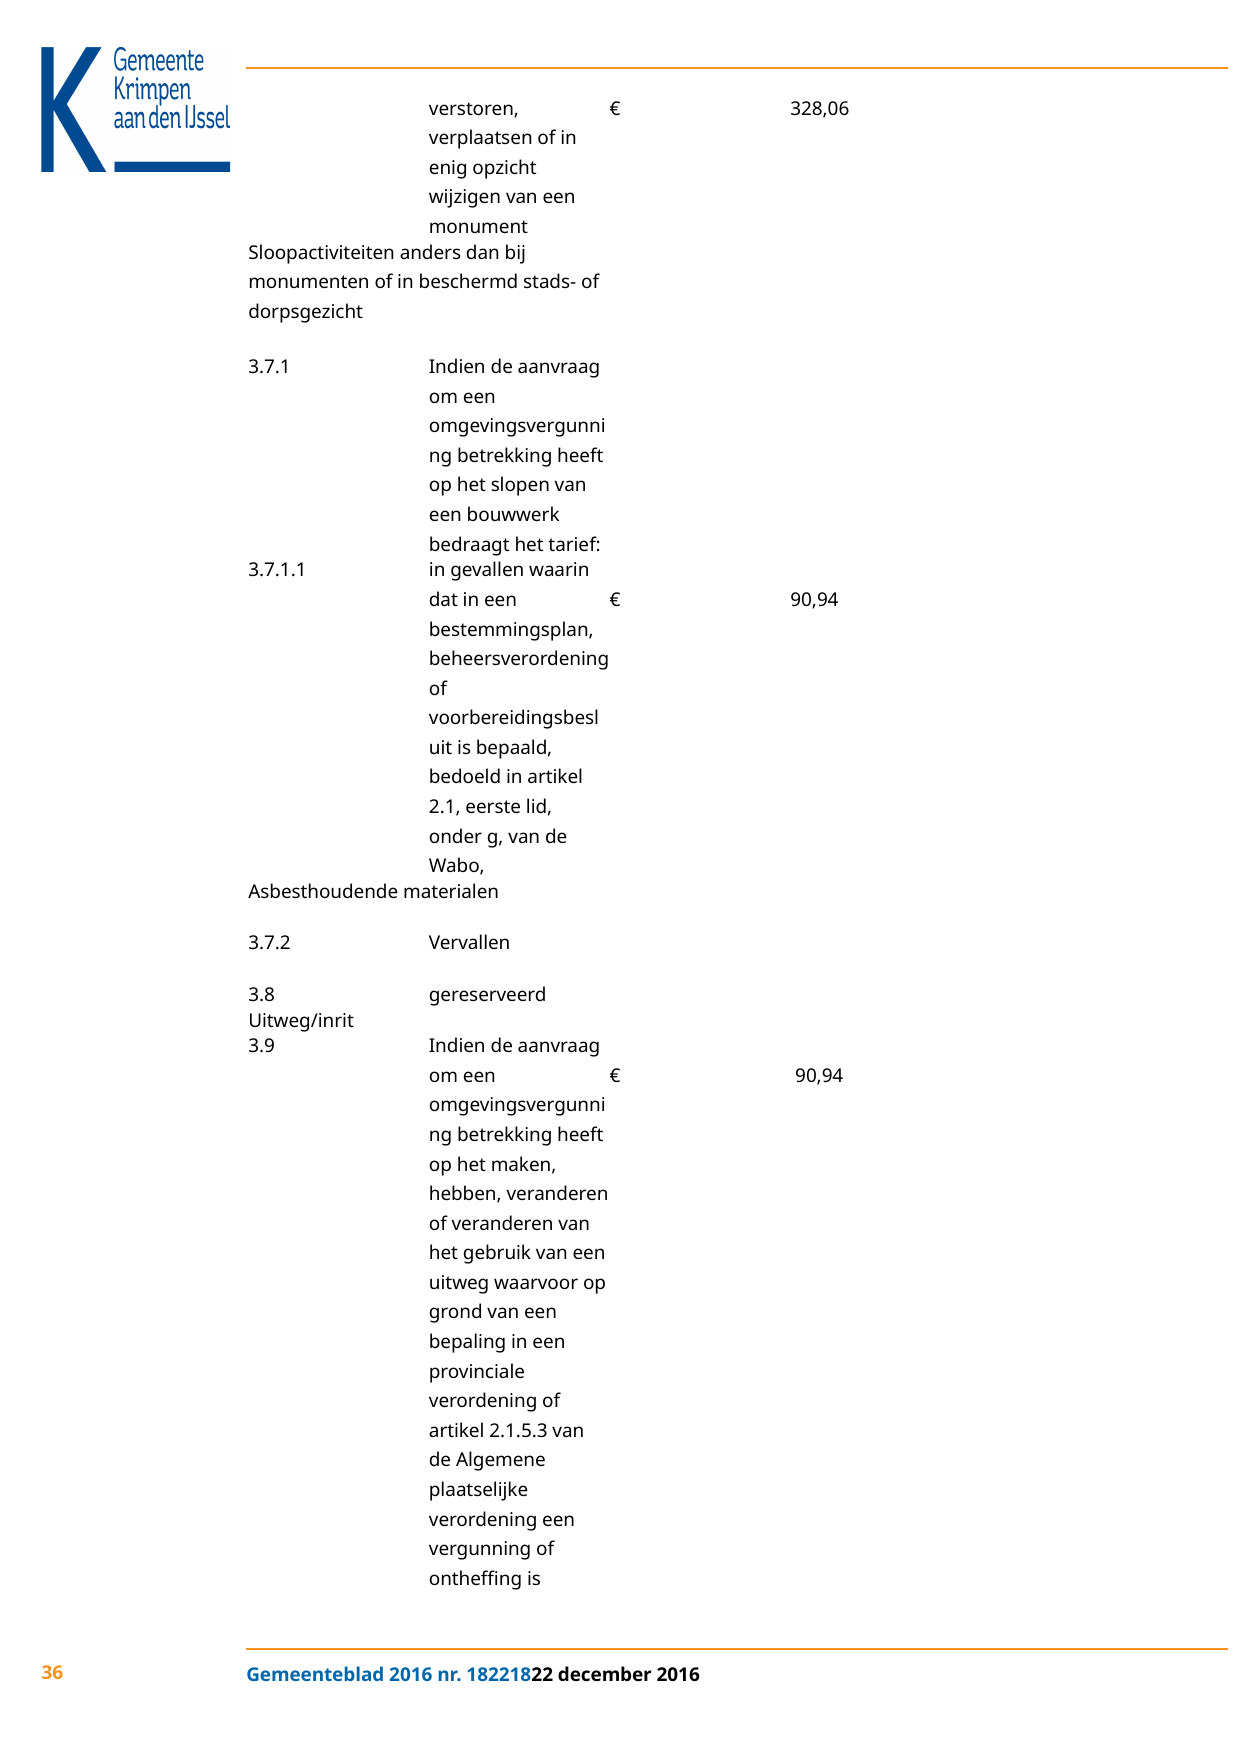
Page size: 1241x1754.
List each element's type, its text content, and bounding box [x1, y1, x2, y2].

table_cell [790, 930, 971, 955]
table_cell 3.8 [248, 981, 429, 1007]
table_cell Sloopactiviteiten anders dan bij monumenten of in beschermd stads- of dorpsgezicht [248, 239, 609, 353]
table_cell [609, 981, 790, 1007]
table_cell verstoren, verplaatsen of in enig opzicht wijzigen van een monument [429, 95, 609, 239]
table_cell [248, 904, 429, 929]
table_cell [790, 239, 971, 353]
picture [41, 47, 231, 172]
table_cell [609, 878, 790, 904]
table_cell in gevallen waarin dat in een bestemmingsplan, beheersverordening of voorbereidingsbesluit is bepaald, bedoeld in artikel 2.1, eerste lid, onder g, van de Wabo, [429, 557, 609, 878]
table_cell 3.7.1 [248, 353, 429, 557]
table_cell [609, 930, 790, 955]
table_cell [609, 239, 790, 353]
table_cell gereserveerd [429, 981, 609, 1007]
table_cell [609, 353, 790, 557]
table_cell [790, 878, 971, 904]
table_cell 328,06 [790, 95, 971, 239]
table_cell 90,94 [790, 557, 971, 878]
table_cell € [609, 1033, 790, 1591]
table_cell € [609, 95, 790, 239]
table_cell Asbesthoudende materialen [248, 878, 609, 904]
table_cell 3.9 [248, 1033, 429, 1591]
table_cell € [609, 557, 790, 878]
table_cell Indien de aanvraag om een omgevingsvergunning betrekking heeft op het slopen van een bouwwerk bedraagt het tarief: [429, 353, 609, 557]
table_cell [248, 95, 429, 239]
table_cell Uitweg/inrit [248, 1007, 429, 1032]
table_cell [248, 955, 429, 981]
table_cell Vervallen [429, 930, 609, 955]
table_cell Indien de aanvraag om een omgevingsvergunning betrekking heeft op het maken, hebben, veranderen of veranderen van het gebruik van een uitweg waarvoor op grond van een bepaling in een provinciale verordening of artikel 2.1.5.3 van de Algemene plaatselijke verordening een vergunning of ontheffing is [429, 1033, 609, 1591]
table_cell 90,94 [790, 1033, 971, 1591]
table_cell [790, 981, 971, 1007]
table_cell 3.7.1.1 [248, 557, 429, 878]
table_cell 3.7.2 [248, 930, 429, 955]
